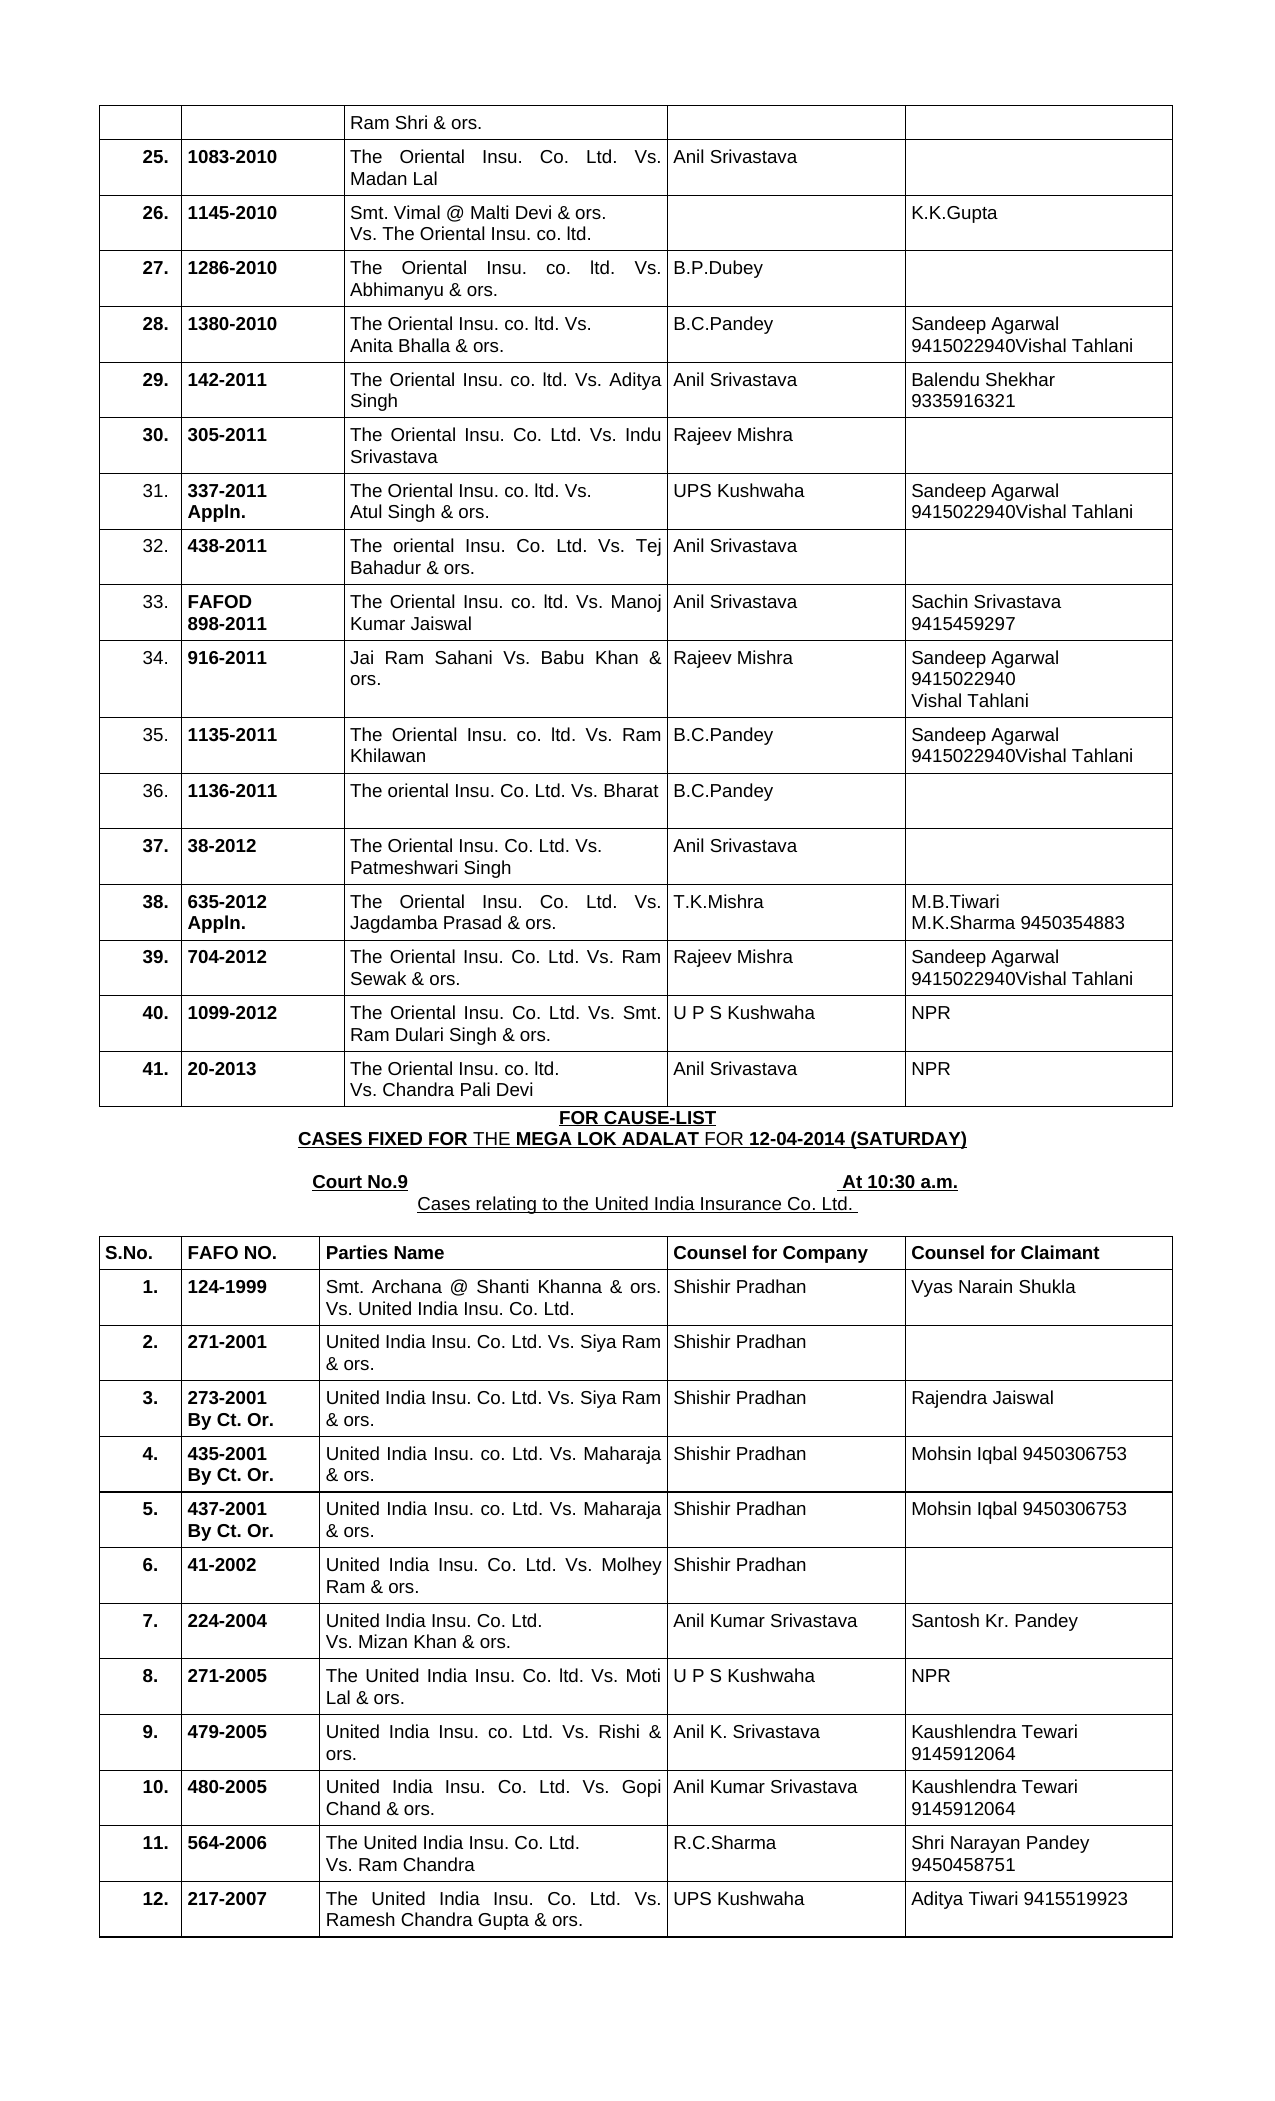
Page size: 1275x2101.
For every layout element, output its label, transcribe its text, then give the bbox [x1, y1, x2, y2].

table_cell FAFOD 898-2011 [182, 585, 344, 640]
table_cell Anil Srivastava [668, 829, 905, 884]
table_cell 635-2012 Appln. [182, 885, 344, 939]
table_cell Sachin Srivastava 9415459297 [906, 585, 1172, 640]
table_cell Rajendra Jaiswal [906, 1381, 1172, 1436]
table_cell 916-2011 [182, 641, 344, 717]
table_cell 1083-2010 [182, 140, 344, 195]
table_cell NPR [906, 1659, 1172, 1714]
table_cell [100, 307, 181, 362]
table_cell Shishir Pradhan [668, 1326, 905, 1380]
table_cell [100, 641, 181, 717]
table_cell 435-2001 By Ct. Or. [182, 1437, 319, 1491]
table_cell [100, 1326, 181, 1380]
table_cell Shishir Pradhan [668, 1381, 905, 1436]
table_cell Shishir Pradhan [668, 1548, 905, 1603]
table_cell Anil Srivastava [668, 363, 905, 417]
table_cell United India Insu. Co. Ltd. Vs. Mizan Khan & ors. [320, 1604, 667, 1658]
table_cell [906, 1326, 1172, 1380]
table_cell Sandeep Agarwal 9415022940Vishal Tahlani [906, 474, 1172, 528]
table_cell United India Insu. co. Ltd. Vs. Maharaja & ors. [320, 1493, 667, 1547]
table_cell [100, 774, 181, 828]
table_cell Smt. Vimal @ Malti Devi & ors. Vs. The Oriental Insu. co. ltd. [345, 196, 667, 250]
table_cell 479-2005 [182, 1715, 319, 1769]
table_cell 437-2001 By Ct. Or. [182, 1493, 319, 1547]
table_cell Anil K. Srivastava [668, 1715, 905, 1769]
text FOR CAUSE-LIST [108, 1107, 1167, 1128]
text Court No.9 At 10:30 a.m. [108, 1171, 1167, 1193]
table_cell B.P.Dubey [668, 251, 905, 306]
table_cell United India Insu. co. Ltd. Vs. Rishi & ors. [320, 1715, 667, 1769]
table_cell Anil Kumar Srivastava [668, 1604, 905, 1658]
text Cases relating to the United India Insurance Co. Ltd. [108, 1193, 1167, 1214]
table_cell [100, 251, 181, 306]
table_cell Kaushlendra Tewari 9145912064 [906, 1715, 1172, 1769]
table_cell U P S Kushwaha [668, 1659, 905, 1714]
table_cell The Oriental Insu. co. ltd. Vs. Chandra Pali Devi [345, 1052, 667, 1106]
table_cell Balendu Shekhar 9335916321 [906, 363, 1172, 417]
table_cell Shishir Pradhan [668, 1493, 905, 1547]
table_cell Sandeep Agarwal 9415022940Vishal Tahlani [906, 941, 1172, 995]
table_cell Kaushlendra Tewari 9145912064 [906, 1771, 1172, 1825]
table_cell The United India Insu. Co. Ltd. Vs. Ramesh Chandra Gupta & ors. [320, 1882, 667, 1936]
table_cell 337-2011 Appln. [182, 474, 344, 528]
table_cell Shri Narayan Pandey 9450458751 [906, 1826, 1172, 1881]
table_cell United India Insu. Co. Ltd. Vs. Molhey Ram & ors. [320, 1548, 667, 1603]
table_cell 271-2001 [182, 1326, 319, 1380]
table_cell [906, 1548, 1172, 1603]
table_cell [906, 106, 1172, 139]
table_cell Ram Shri & ors. [345, 106, 667, 139]
table_cell 142-2011 [182, 363, 344, 417]
table_cell [100, 1052, 181, 1106]
table_cell [100, 530, 181, 584]
table_cell Sandeep Agarwal 9415022940 Vishal Tahlani [906, 641, 1172, 717]
table_cell Rajeev Mishra [668, 641, 905, 717]
table_cell 41-2002 [182, 1548, 319, 1603]
table_cell Sandeep Agarwal 9415022940Vishal Tahlani [906, 307, 1172, 362]
table_cell 1099-2012 [182, 996, 344, 1051]
table_cell Anil Srivastava [668, 1052, 905, 1106]
table_cell Anil Srivastava [668, 530, 905, 584]
table_cell UPS Kushwaha [668, 474, 905, 528]
table_cell The Oriental Insu. Co. Ltd. Vs. Ram Sewak & ors. [345, 941, 667, 995]
table_cell Shishir Pradhan [668, 1270, 905, 1324]
table_cell B.C.Pandey [668, 718, 905, 773]
table_cell Mohsin Iqbal 9450306753 [906, 1437, 1172, 1491]
table_cell 564-2006 [182, 1826, 319, 1881]
table_cell [100, 1659, 181, 1714]
table_cell 438-2011 [182, 530, 344, 584]
table_cell UPS Kushwaha [668, 1882, 905, 1936]
table_cell The Oriental Insu. Co. Ltd. Vs. Madan Lal [345, 140, 667, 195]
table_cell K.K.Gupta [906, 196, 1172, 250]
table_cell [100, 941, 181, 995]
table_cell 124-1999 [182, 1270, 319, 1324]
table_header Counsel for Company [668, 1237, 905, 1269]
table_cell NPR [906, 996, 1172, 1051]
table_cell The Oriental Insu. Co. Ltd. Vs. Indu Srivastava [345, 418, 667, 473]
table_cell The Oriental Insu. Co. Ltd. Vs. Smt. Ram Dulari Singh & ors. [345, 996, 667, 1051]
table_cell Aditya Tiwari 9415519923 [906, 1882, 1172, 1936]
table_cell Rajeev Mishra [668, 418, 905, 473]
table_cell M.B.Tiwari M.K.Sharma 9450354883 [906, 885, 1172, 939]
table_cell Anil Kumar Srivastava [668, 1771, 905, 1825]
table_cell 217-2007 [182, 1882, 319, 1936]
table_cell [182, 106, 344, 139]
table_cell [100, 1270, 181, 1324]
table_cell [100, 1381, 181, 1436]
table_cell [100, 585, 181, 640]
table_cell Smt. Archana @ Shanti Khanna & ors. Vs. United India Insu. Co. Ltd. [320, 1270, 667, 1324]
table_cell The Oriental Insu. Co. Ltd. Vs. Jagdamba Prasad & ors. [345, 885, 667, 939]
table_cell 1136-2011 [182, 774, 344, 828]
table_cell B.C.Pandey [668, 307, 905, 362]
table_cell 1380-2010 [182, 307, 344, 362]
table_cell [100, 718, 181, 773]
table_cell [100, 106, 181, 139]
table_cell [100, 1437, 181, 1491]
table_cell [100, 1826, 181, 1881]
table_cell Mohsin Iqbal 9450306753 [906, 1493, 1172, 1547]
table_cell [100, 829, 181, 884]
table_cell The oriental Insu. Co. Ltd. Vs. Bharat [345, 774, 667, 828]
table_cell United India Insu. Co. Ltd. Vs. Siya Ram & ors. [320, 1326, 667, 1380]
table_cell [100, 1771, 181, 1825]
table_cell Santosh Kr. Pandey [906, 1604, 1172, 1658]
table_cell The Oriental Insu. co. ltd. Vs. Manoj Kumar Jaiswal [345, 585, 667, 640]
table_cell [100, 474, 181, 528]
table_cell Anil Srivastava [668, 140, 905, 195]
table_cell 273-2001 By Ct. Or. [182, 1381, 319, 1436]
table_cell [100, 1882, 181, 1936]
table_cell United India Insu. co. Ltd. Vs. Maharaja & ors. [320, 1437, 667, 1491]
table_cell Shishir Pradhan [668, 1437, 905, 1491]
table_cell [100, 418, 181, 473]
table_header Counsel for Claimant [906, 1237, 1172, 1269]
table_cell 305-2011 [182, 418, 344, 473]
table_cell [668, 196, 905, 250]
table_cell [100, 1493, 181, 1547]
table_cell [906, 530, 1172, 584]
table_cell T.K.Mishra [668, 885, 905, 939]
table_cell [100, 996, 181, 1051]
table_cell 480-2005 [182, 1771, 319, 1825]
table_cell 704-2012 [182, 941, 344, 995]
table_cell The Oriental Insu. co. ltd. Vs. Aditya Singh [345, 363, 667, 417]
table_cell The Oriental Insu. co. ltd. Vs. Abhimanyu & ors. [345, 251, 667, 306]
table_cell R.C.Sharma [668, 1826, 905, 1881]
table_cell 271-2005 [182, 1659, 319, 1714]
table_cell Anil Srivastava [668, 585, 905, 640]
table_cell 20-2013 [182, 1052, 344, 1106]
table_cell The oriental Insu. Co. Ltd. Vs. Tej Bahadur & ors. [345, 530, 667, 584]
table_cell 1145-2010 [182, 196, 344, 250]
table_cell 1135-2011 [182, 718, 344, 773]
table_cell The Oriental Insu. co. ltd. Vs. Anita Bhalla & ors. [345, 307, 667, 362]
table_cell [100, 885, 181, 939]
table_cell Jai Ram Sahani Vs. Babu Khan & ors. [345, 641, 667, 717]
table_cell The United India Insu. Co. Ltd. Vs. Ram Chandra [320, 1826, 667, 1881]
table_cell B.C.Pandey [668, 774, 905, 828]
table_cell NPR [906, 1052, 1172, 1106]
table_cell United India Insu. Co. Ltd. Vs. Siya Ram & ors. [320, 1381, 667, 1436]
table_cell 1286-2010 [182, 251, 344, 306]
table_cell The Oriental Insu. Co. Ltd. Vs. Patmeshwari Singh [345, 829, 667, 884]
table_cell [906, 774, 1172, 828]
table_cell U P S Kushwaha [668, 996, 905, 1051]
table_cell [906, 251, 1172, 306]
table_cell [906, 418, 1172, 473]
table_header FAFO NO. [182, 1237, 319, 1269]
table_cell The Oriental Insu. co. ltd. Vs. Atul Singh & ors. [345, 474, 667, 528]
table_header S.No. [100, 1237, 181, 1269]
table_cell [906, 140, 1172, 195]
table_cell [906, 829, 1172, 884]
table_cell Rajeev Mishra [668, 941, 905, 995]
table_header Parties Name [320, 1237, 667, 1269]
table_cell 224-2004 [182, 1604, 319, 1658]
table_cell [100, 1715, 181, 1769]
table_cell [100, 1548, 181, 1603]
table_cell The Oriental Insu. co. ltd. Vs. Ram Khilawan [345, 718, 667, 773]
table_cell [100, 196, 181, 250]
table_cell 38-2012 [182, 829, 344, 884]
table_cell United India Insu. Co. Ltd. Vs. Gopi Chand & ors. [320, 1771, 667, 1825]
table_cell [668, 106, 905, 139]
table_cell [100, 363, 181, 417]
table_cell The United India Insu. Co. ltd. Vs. Moti Lal & ors. [320, 1659, 667, 1714]
table_cell [100, 140, 181, 195]
text CASES FIXED FOR THE MEGA LOK ADALAT FOR 12-04-2014 (SATURDAY) [108, 1128, 1167, 1149]
table_cell [100, 1604, 181, 1658]
table_cell Vyas Narain Shukla [906, 1270, 1172, 1324]
table_cell Sandeep Agarwal 9415022940Vishal Tahlani [906, 718, 1172, 773]
